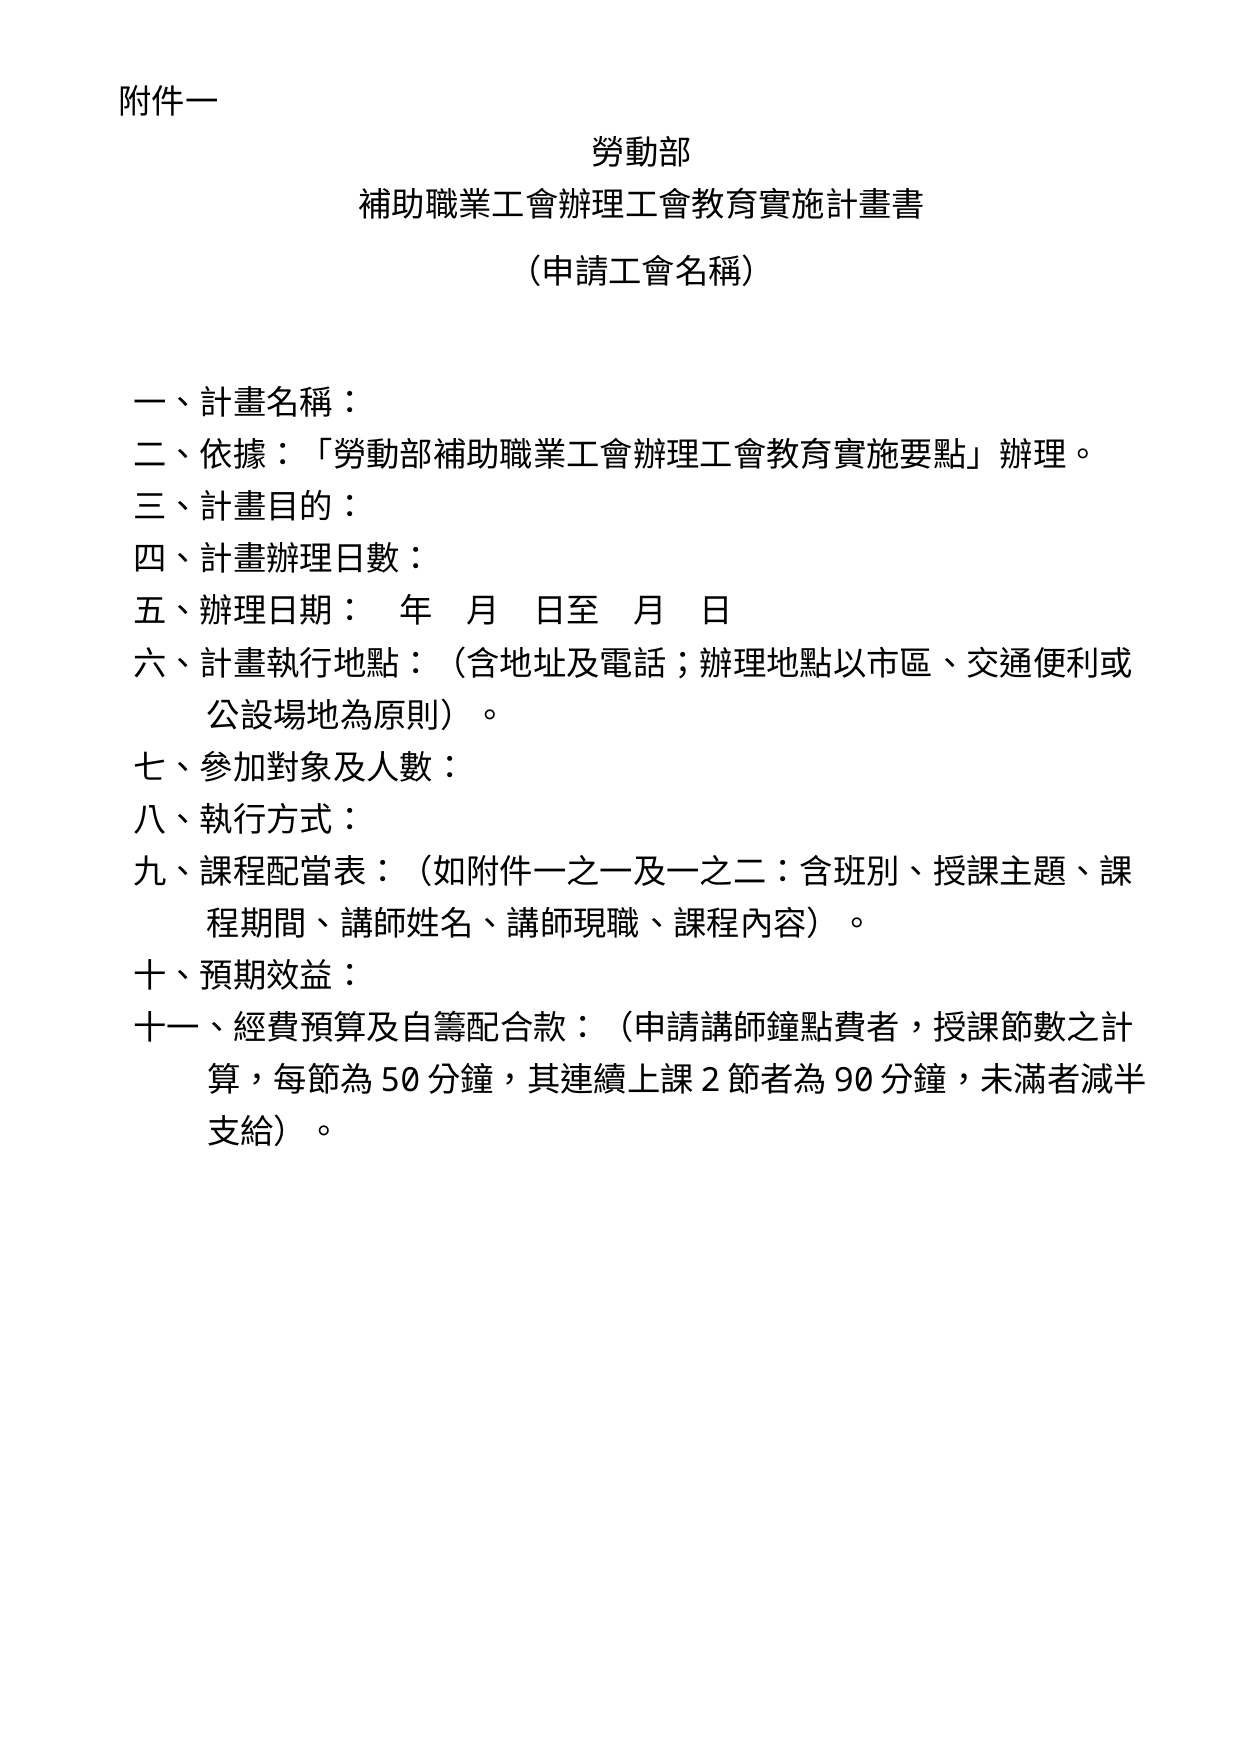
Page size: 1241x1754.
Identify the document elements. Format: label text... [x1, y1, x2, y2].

text 勞動部 [118, 123, 1165, 175]
text 一、計畫名稱： [133, 373, 1165, 425]
text （申請工會名稱） [118, 258, 1165, 289]
text 附件一 [118, 75, 1165, 123]
text 九、課程配當表：（如附件一之一及一之二：含班別、授課主題、課程期間、講師姓名、講師現職、課程內容）。 [133, 842, 1165, 946]
text 三、計畫目的： [133, 477, 1165, 529]
text 十一、經費預算及自籌配合款：（申請講師鐘點費者，授課節數之計算，每節為50分鐘，其連續上課2節者為90分鐘，未滿者減半支給）。 [133, 998, 1165, 1154]
text 七、參加對象及人數： [133, 737, 1165, 789]
text 八、執行方式： [133, 789, 1165, 842]
text 十、預期效益： [133, 946, 1165, 998]
text 六、計畫執行地點：（含地址及電話；辦理地點以市區、交通便利或公設場地為原則）。 [133, 633, 1165, 737]
text 四、計畫辦理日數： [133, 529, 1165, 581]
text 二、依據：「勞動部補助職業工會辦理工會教育實施要點」辦理。 [133, 425, 1165, 477]
text 補助職業工會辦理工會教育實施計畫書 [118, 175, 1165, 227]
text 五、辦理日期： 年 月 日至 月 日 [133, 581, 1165, 633]
